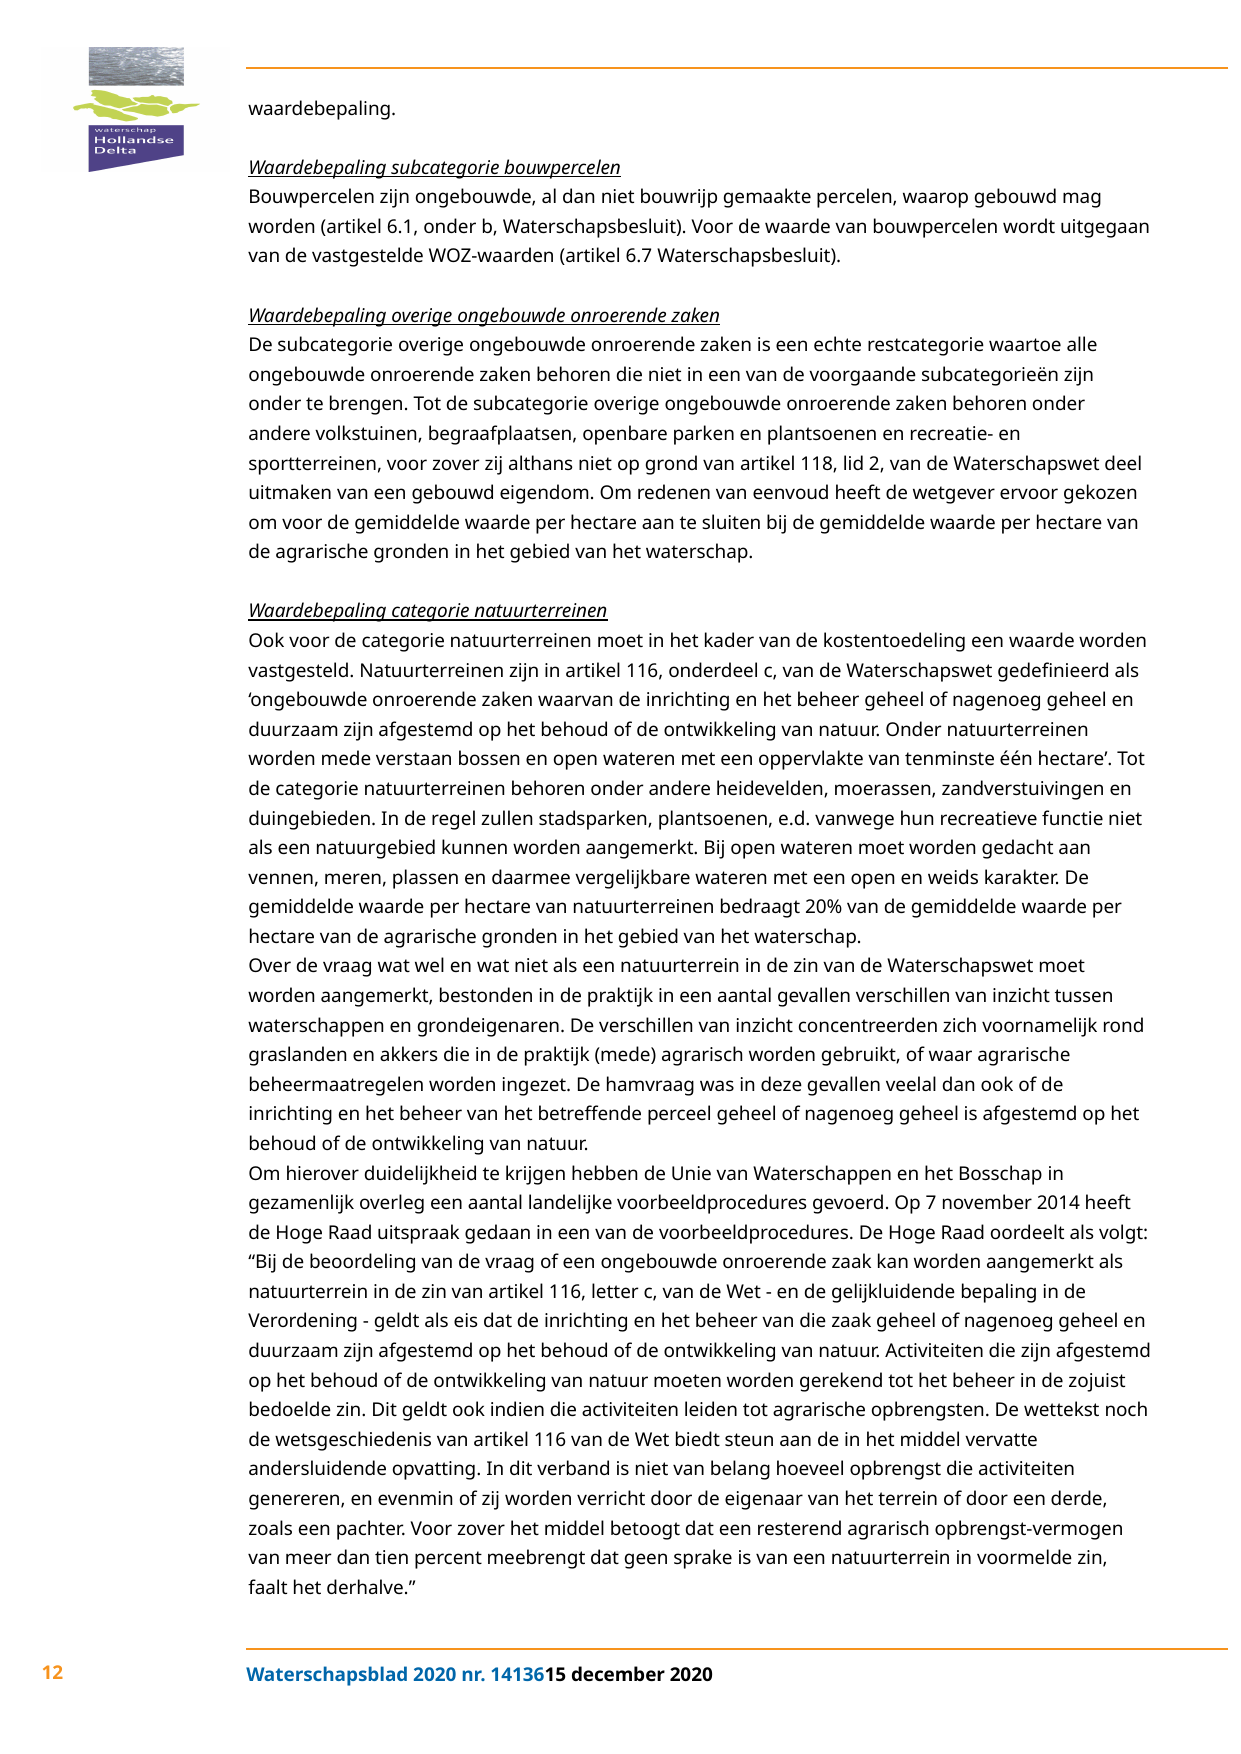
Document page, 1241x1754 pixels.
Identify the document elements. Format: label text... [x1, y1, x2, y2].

text Waardebepaling overige ongebouwde onroerende zaken [248, 302, 1152, 328]
text Ook voor de categorie natuurterreinen moet in het kader van de kostentoedeling een waarde worden vastgesteld. Natuurterreinen zijn in artikel 116, onderdeel c, van de Waterschapswet gedefinieerd als ‘ongebouwde onroerende zaken waarvan de inrichting en het beheer geheel of nagenoeg geheel en duurzaam zijn afgestemd op het behoud of de ontwikkeling van natuur. Onder natuurterreinen worden mede verstaan bossen en open wateren met een oppervlakte van tenminste één hectare’. Tot de categorie natuurterreinen behoren onder andere heidevelden, moerassen, zandverstuivingen en duingebieden. In de regel zullen stadsparken, plantsoenen, e.d. vanwege hun recreatieve functie niet als een natuurgebied kunnen worden aangemerkt. Bij open wateren moet worden gedacht aan vennen, meren, plassen en daarmee vergelijkbare wateren met een open en weids karakter. De gemiddelde waarde per hectare van natuurterreinen bedraagt 20% van de gemiddelde waarde per hectare van de agrarische gronden in het gebied van het waterschap. [248, 627, 1152, 949]
text Waardebepaling categorie natuurterreinen [248, 598, 1152, 623]
text Waardebepaling subcategorie bouwpercelen [248, 154, 1152, 180]
picture [41, 47, 231, 172]
text waardebepaling. [248, 95, 1152, 121]
text De subcategorie overige ongebouwde onroerende zaken is een echte restcategorie waartoe alle ongebouwde onroerende zaken behoren die niet in een van de voorgaande subcategorieën zijn onder te brengen. Tot de subcategorie overige ongebouwde onroerende zaken behoren onder andere volkstuinen, begraafplaatsen, openbare parken en plantsoenen en recreatie- en sportterreinen, voor zover zij althans niet op grond van artikel 118, lid 2, van de Waterschapswet deel uitmaken van een gebouwd eigendom. Om redenen van eenvoud heeft de wetgever ervoor gekozen om voor de gemiddelde waarde per hectare aan te sluiten bij de gemiddelde waarde per hectare van de agrarische gronden in het gebied van het waterschap. [248, 331, 1152, 564]
text Bouwpercelen zijn ongebouwde, al dan niet bouwrijp gemaakte percelen, waarop gebouwd mag worden (artikel 6.1, onder b, Waterschapsbesluit). Voor de waarde van bouwpercelen wordt uitgegaan van de vastgestelde WOZ-waarden (artikel 6.7 Waterschapsbesluit). [248, 183, 1152, 268]
text Over de vraag wat wel en wat niet als een natuurterrein in de zin van de Waterschapswet moet worden aangemerkt, bestonden in de praktijk in een aantal gevallen verschillen van inzicht tussen waterschappen en grondeigenaren. De verschillen van inzicht concentreerden zich voornamelijk rond graslanden en akkers die in de praktijk (mede) agrarisch worden gebruikt, of waar agrarische beheermaatregelen worden ingezet. De hamvraag was in deze gevallen veelal dan ook of de inrichting en het beheer van het betreffende perceel geheel of nagenoeg geheel is afgestemd op het behoud of de ontwikkeling van natuur. [248, 953, 1152, 1156]
text Om hierover duidelijkheid te krijgen hebben de Unie van Waterschappen en het Bosschap in gezamenlijk overleg een aantal landelijke voorbeeldprocedures gevoerd. Op 7 november 2014 heeft de Hoge Raad uitspraak gedaan in een van de voorbeeldprocedures. De Hoge Raad oordeelt als volgt: “Bij de beoordeling van de vraag of een ongebouwde onroerende zaak kan worden aangemerkt als natuurterrein in de zin van artikel 116, letter c, van de Wet - en de gelijkluidende bepaling in de Verordening - geldt als eis dat de inrichting en het beheer van die zaak geheel of nagenoeg geheel en duurzaam zijn afgestemd op het behoud of de ontwikkeling van natuur. Activiteiten die zijn afgestemd op het behoud of de ontwikkeling van natuur moeten worden gerekend tot het beheer in de zojuist bedoelde zin. Dit geldt ook indien die activiteiten leiden tot agrarische opbrengsten. De wettekst noch de wetsgeschiedenis van artikel 116 van de Wet biedt steun aan de in het middel vervatte andersluidende opvatting. In dit verband is niet van belang hoeveel opbrengst die activiteiten genereren, en evenmin of zij worden verricht door de eigenaar van het terrein of door een derde, zoals een pachter. Voor zover het middel betoogt dat een resterend agrarisch opbrengst-vermogen van meer dan tien percent meebrengt dat geen sprake is van een natuurterrein in voormelde zin, faalt het derhalve.” [248, 1160, 1152, 1600]
